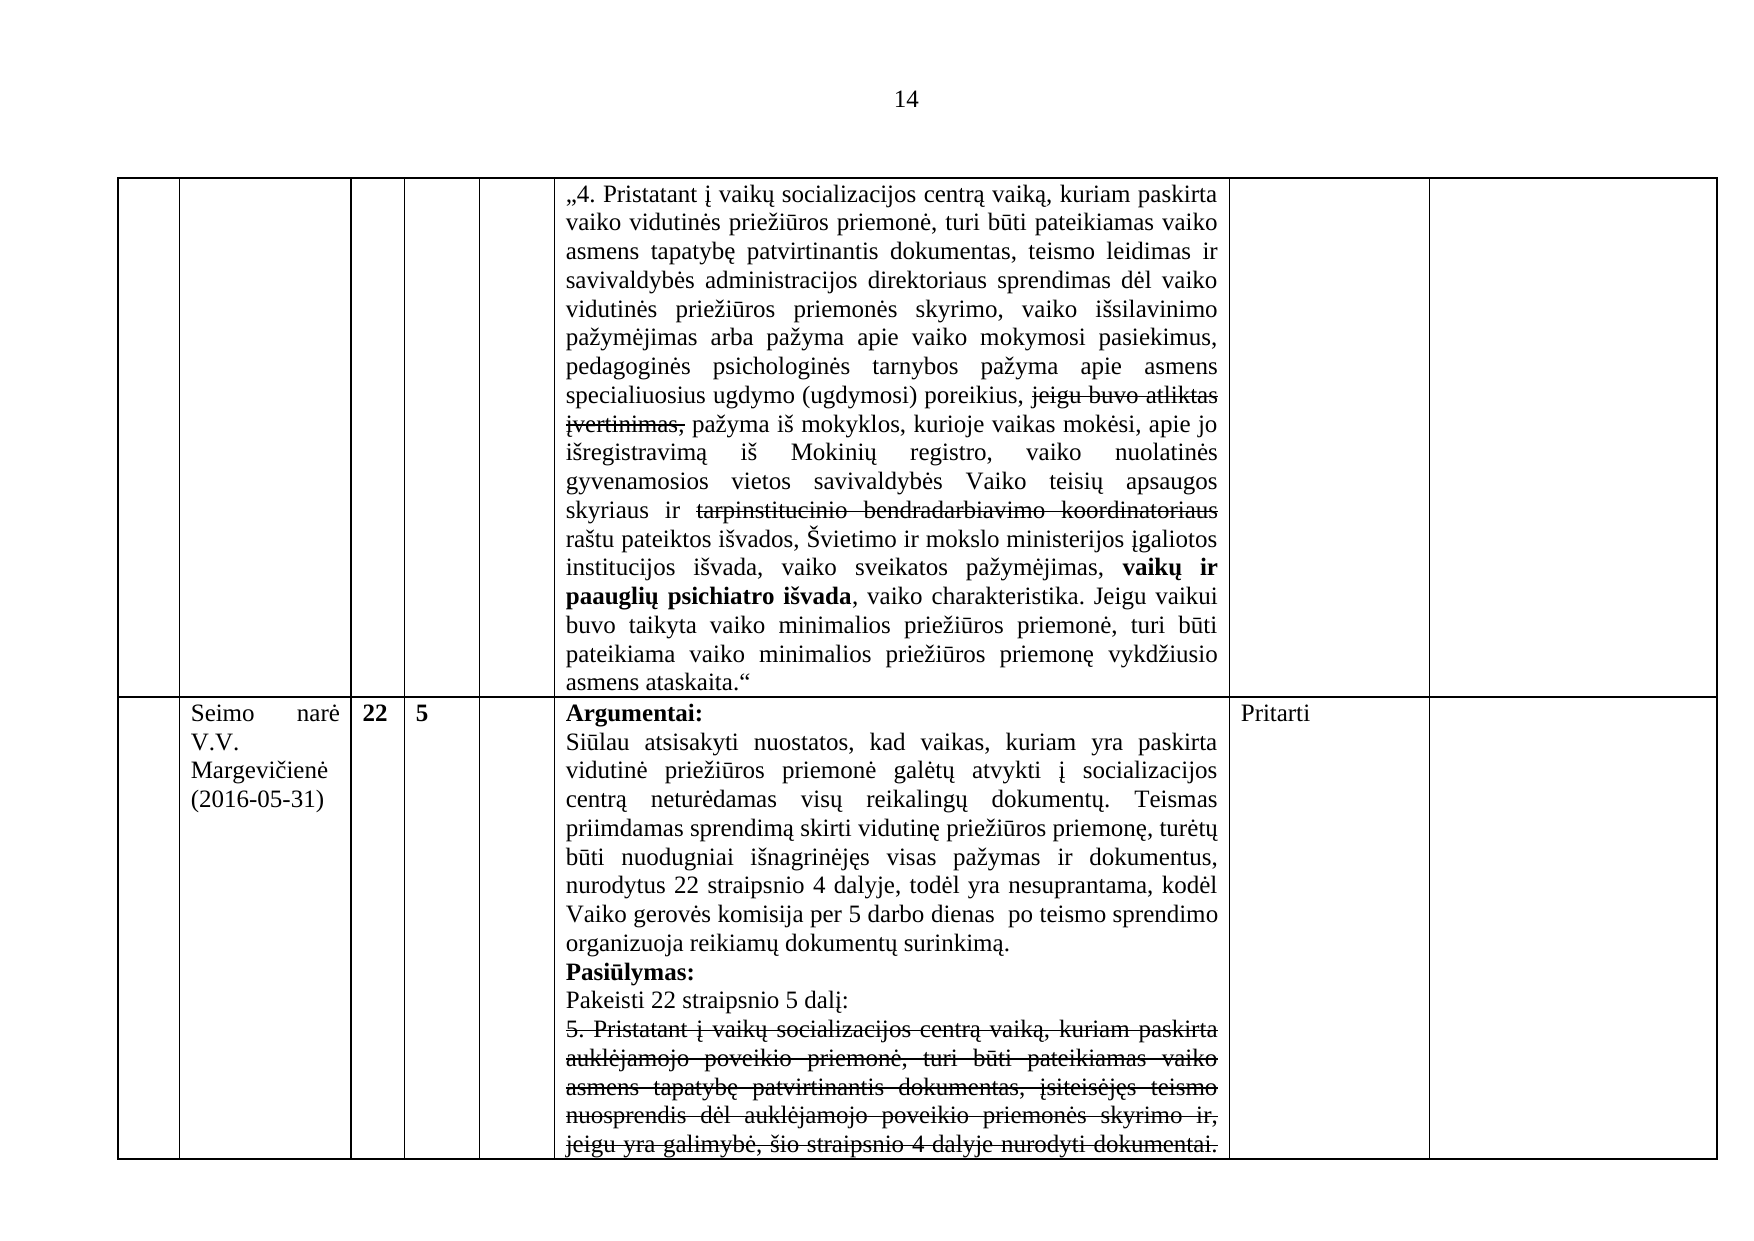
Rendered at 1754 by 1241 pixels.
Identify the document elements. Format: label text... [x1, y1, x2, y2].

table_cell Pritarti [1230, 698, 1429, 1158]
table_cell „4. Pristatant į vaikų socializacijos centrą vaiką, kuriam paskirta vaiko vidutinės priežiūros priemonė, turi būti pateikiamas vaiko asmens tapatybę patvirtinantis dokumentas, teismo leidimas ir savivaldybės administracijos direktoriaus sprendimas dėl vaiko vidutinės priežiūros priemonės skyrimo, vaiko išsilavinimo pažymėjimas arba pažyma apie vaiko mokymosi pasiekimus, pedagoginės psichologinės tarnybos pažyma apie asmens specialiuosius ugdymo (ugdymosi) poreikius, jeigu buvo atliktas įvertinimas, pažyma iš mokyklos, kurioje vaikas mokėsi, apie jo išregistravimą iš Mokinių registro, vaiko nuolatinės gyvenamosios vietos savivaldybės Vaiko teisių apsaugos skyriaus ir tarpinstitucinio bendradarbiavimo koordinatoriaus raštu pateiktos išvados, Švietimo ir mokslo ministerijos įgaliotos institucijos išvada, vaiko sveikatos pažymėjimas, vaikų ir paauglių psichiatro išvada, vaiko charakteristika. Jeigu vaikui buvo taikyta vaiko minimalios priežiūros priemonė, turi būti pateikiama vaiko minimalios priežiūros priemonę vykdžiusio asmens ataskaita.“ [555, 179, 1229, 696]
table_cell 5 [405, 698, 479, 1158]
table_cell [1430, 698, 1716, 1158]
table_cell [1430, 179, 1716, 696]
table_cell [1230, 179, 1429, 696]
table_cell [119, 698, 179, 1158]
table_cell Seimo narė V.V. Margevičienė (2016-05-31) [180, 698, 350, 1158]
table_cell [480, 698, 554, 1158]
table_cell [119, 179, 179, 696]
table_cell [352, 179, 404, 696]
table_cell 22 [352, 698, 404, 1158]
table_cell [480, 179, 554, 696]
table_cell [405, 179, 479, 696]
table_cell [180, 179, 350, 696]
table_cell Argumentai: Siūlau atsisakyti nuostatos, kad vaikas, kuriam yra paskirta vidutinė priežiūros priemonė galėtų atvykti į socializacijos centrą neturėdamas visų reikalingų dokumentų. Teismas priimdamas sprendimą skirti vidutinę priežiūros priemonę, turėtų būti nuodugniai išnagrinėjęs visas pažymas ir dokumentus, nurodytus 22 straipsnio 4 dalyje, todėl yra nesuprantama, kodėl Vaiko gerovės komisija per 5 darbo dienas po teismo sprendimo organizuoja reikiamų dokumentų surinkimą. Pasiūlymas: Pakeisti 22 straipsnio 5 dalį: 5. Pristatant į vaikų socializacijos centrą vaiką, kuriam paskirta auklėjamojo poveikio priemonė, turi būti pateikiamas vaiko asmens tapatybę patvirtinantis dokumentas, įsiteisėjęs teismo nuosprendis dėl auklėjamojo poveikio priemonės skyrimo ir, jeigu yra galimybė, šio straipsnio 4 dalyje nurodyti dokumentai. [555, 698, 1229, 1158]
